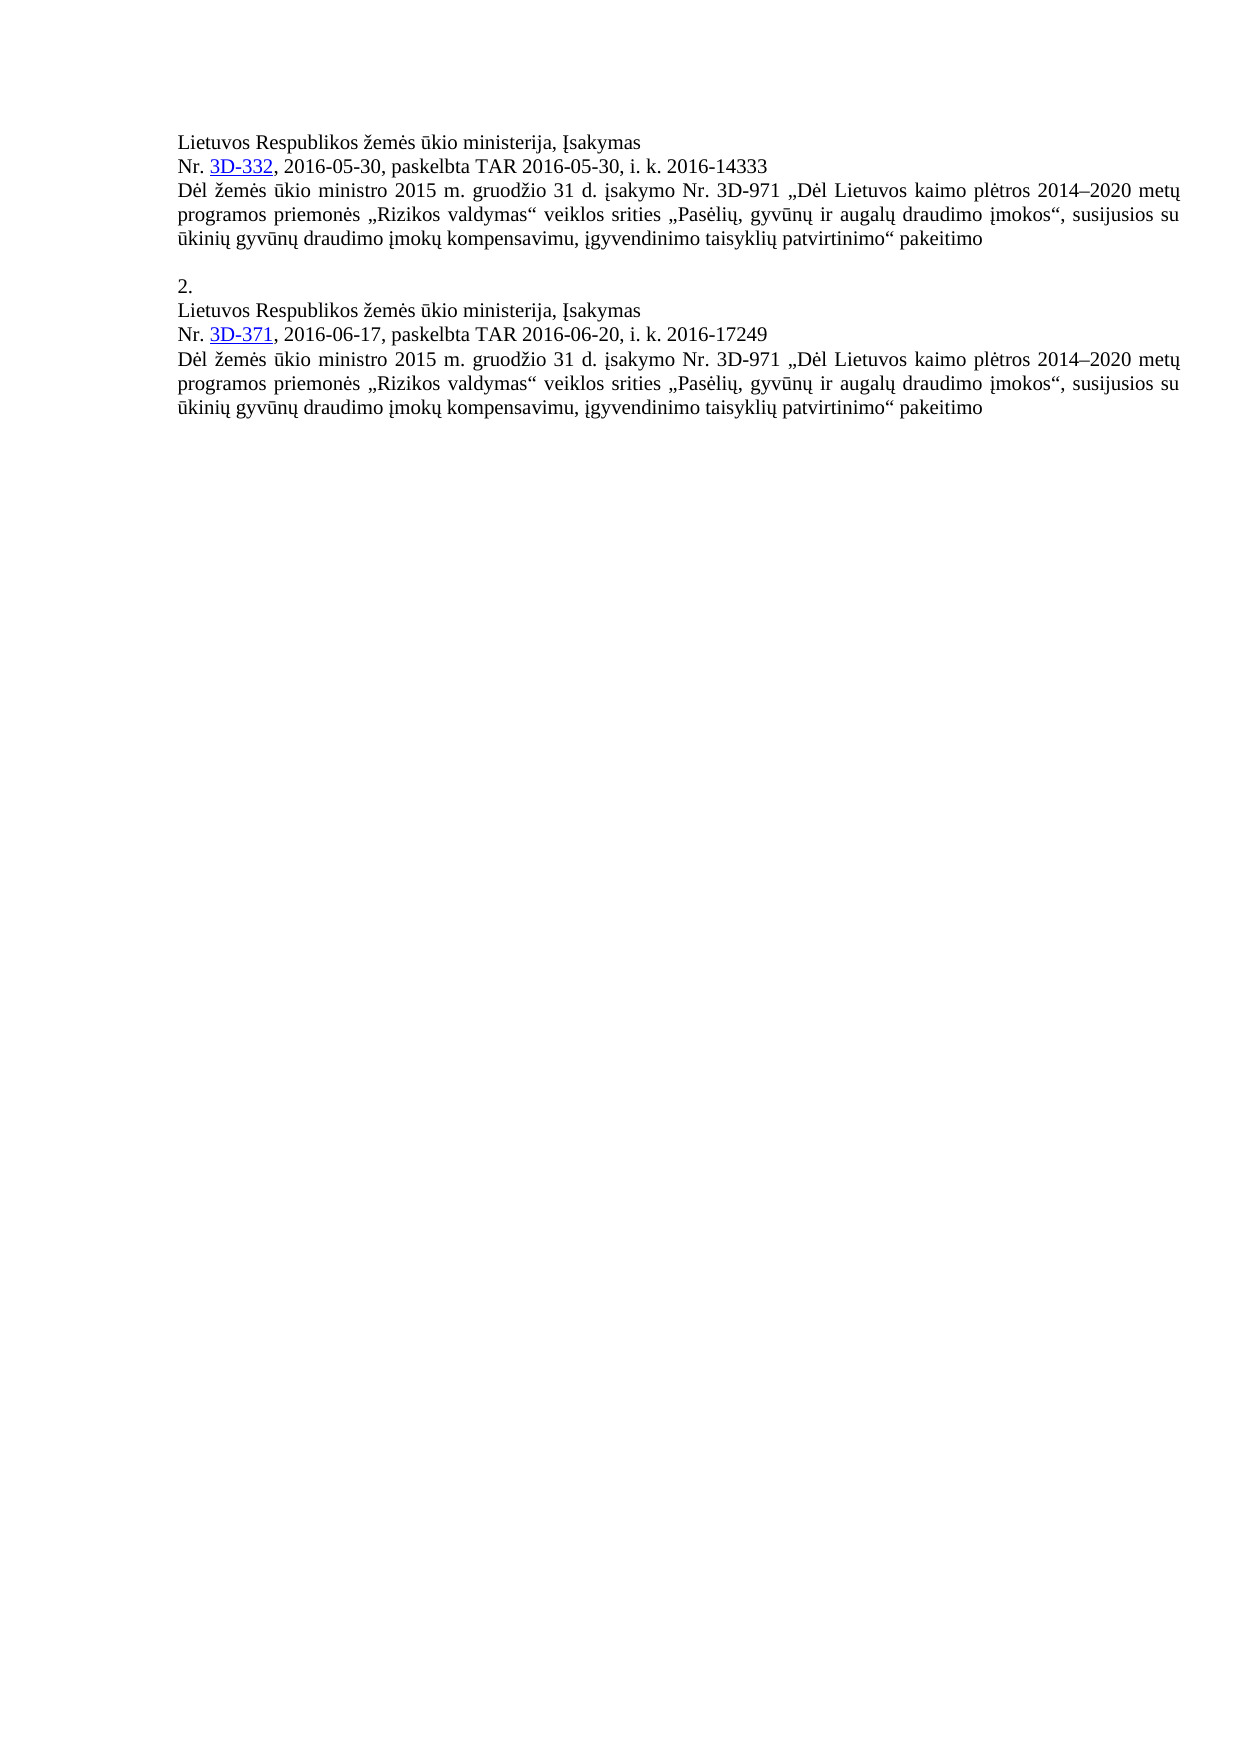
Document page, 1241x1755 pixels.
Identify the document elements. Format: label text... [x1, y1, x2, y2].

text Dėl žemės ūkio ministro 2015 m. gruodžio 31 d. įsakymo Nr. 3D-971 „Dėl Lietuvos kaimo plėtros 2014–2020 metų programos priemonės „Rizikos valdymas“ veiklos srities „Pasėlių, gyvūnų ir augalų draudimo įmokos“, susijusios su ūkinių gyvūnų draudimo įmokų kompensavimu, įgyvendinimo taisyklių patvirtinimo“ pakeitimo [177, 346, 1181, 419]
text 2. [177, 274, 1181, 298]
text Dėl žemės ūkio ministro 2015 m. gruodžio 31 d. įsakymo Nr. 3D-971 „Dėl Lietuvos kaimo plėtros 2014–2020 metų programos priemonės „Rizikos valdymas“ veiklos srities „Pasėlių, gyvūnų ir augalų draudimo įmokos“, susijusios su ūkinių gyvūnų draudimo įmokų kompensavimu, įgyvendinimo taisyklių patvirtinimo“ pakeitimo [177, 178, 1181, 250]
text Lietuvos Respublikos žemės ūkio ministerija, Įsakymas [177, 298, 1181, 322]
text Lietuvos Respublikos žemės ūkio ministerija, Įsakymas [177, 130, 1181, 154]
text Nr. 3D-332, 2016-05-30, paskelbta TAR 2016-05-30, i. k. 2016-14333 [177, 154, 1181, 178]
text Nr. 3D-371, 2016-06-17, paskelbta TAR 2016-06-20, i. k. 2016-17249 [177, 322, 1181, 346]
